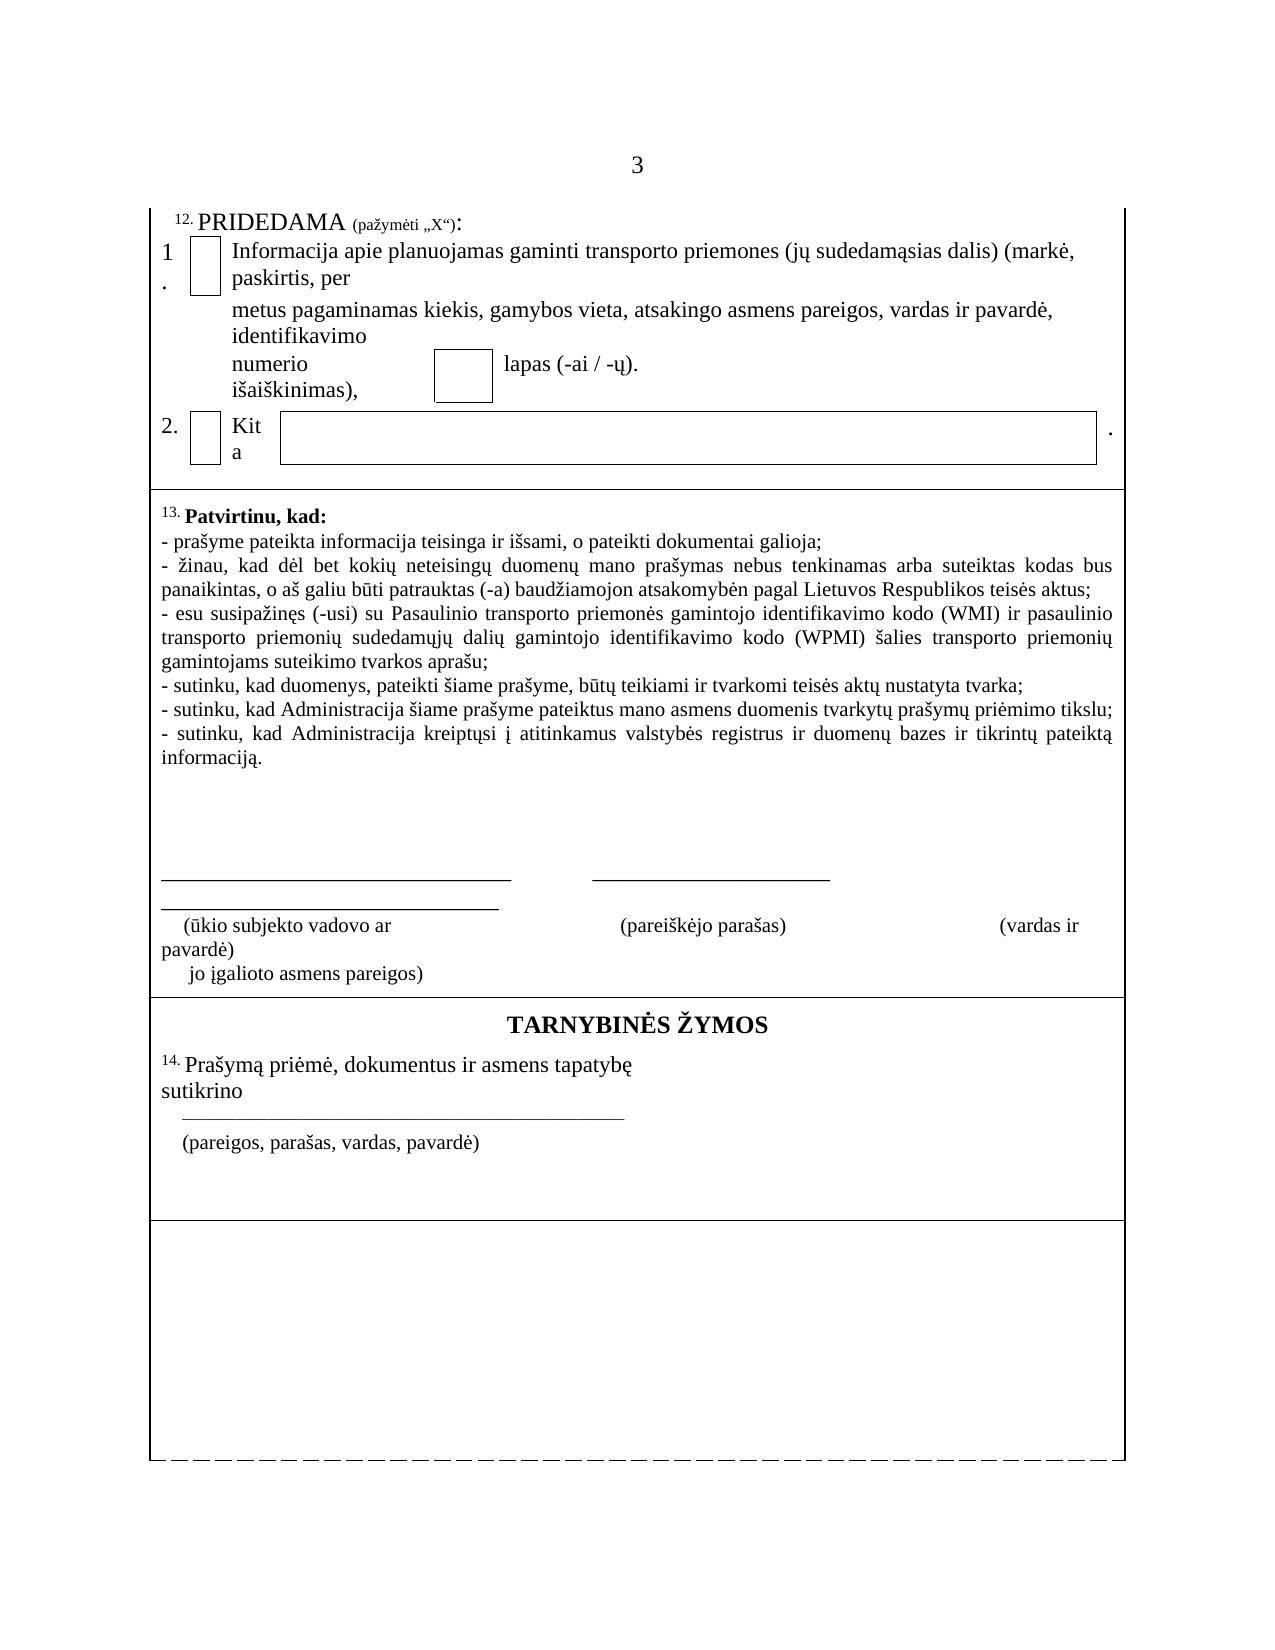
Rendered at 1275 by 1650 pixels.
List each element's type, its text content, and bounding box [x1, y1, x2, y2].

table_cell [318, 402, 349, 411]
table_cell [728, 465, 758, 489]
table_cell [289, 1221, 322, 1460]
table_cell [664, 490, 697, 502]
table_cell [802, 1039, 833, 1051]
table_cell [151, 769, 1124, 856]
table_cell [598, 985, 629, 997]
table_cell [833, 1039, 864, 1051]
table_cell [1052, 490, 1085, 502]
table_cell [605, 402, 634, 411]
table_cell [377, 490, 406, 502]
table_cell [1056, 1208, 1093, 1219]
table_cell Informacija apie planuojamas gaminti transporto priemones (jų sudedamąsias dalis) (markė, paskirtis, per [221, 236, 1124, 295]
table_cell [1089, 349, 1124, 402]
table_cell [956, 1039, 988, 1051]
table_cell [723, 1051, 1098, 1104]
table_cell [151, 1221, 184, 1460]
table_cell [576, 490, 605, 502]
table_cell [215, 1208, 247, 1219]
table_cell [190, 349, 220, 402]
table_cell [730, 985, 762, 997]
table_cell [477, 985, 507, 997]
table_cell [548, 465, 576, 489]
table_cell [245, 985, 287, 997]
table_cell [151, 295, 190, 348]
table_cell [893, 1208, 924, 1219]
table_cell [1049, 985, 1083, 997]
table_cell [767, 1208, 800, 1219]
table_cell [789, 402, 818, 411]
table_cell [278, 1208, 310, 1219]
table_cell [800, 1221, 831, 1460]
table_cell [912, 1130, 939, 1159]
table_cell [408, 1208, 441, 1219]
table_cell [704, 1130, 725, 1208]
table_cell [520, 402, 548, 411]
table_cell [190, 490, 218, 502]
table_cell [503, 1208, 534, 1219]
table_cell [831, 1221, 862, 1460]
table_cell [875, 402, 904, 411]
table_cell [893, 1221, 924, 1460]
table_cell [763, 985, 795, 997]
table_cell [798, 1130, 826, 1159]
table_cell [532, 1039, 563, 1051]
table_cell [473, 1208, 503, 1219]
table_cell [341, 1039, 373, 1051]
table_cell [218, 490, 318, 502]
table_cell [697, 402, 727, 411]
table_cell [1054, 1039, 1091, 1051]
table_cell 1. [151, 236, 190, 295]
table_cell [875, 490, 904, 502]
table_cell [520, 490, 548, 502]
table_cell [889, 985, 920, 997]
table_cell [1083, 985, 1124, 997]
table_cell [464, 490, 492, 502]
table_cell [864, 1039, 895, 1051]
table_cell Kita [221, 411, 280, 464]
table_cell [692, 985, 729, 997]
table_cell [875, 465, 904, 489]
table_cell [151, 349, 190, 402]
table_cell [934, 490, 963, 502]
table_cell [596, 1208, 627, 1219]
table_cell [344, 1208, 375, 1219]
table_cell [414, 985, 446, 997]
table_cell [725, 1130, 769, 1159]
table_cell [218, 402, 318, 411]
table_cell [441, 1208, 472, 1219]
table_cell [406, 465, 436, 489]
table_cell [563, 1039, 593, 1051]
table_cell [992, 402, 1021, 411]
table_cell [509, 1221, 539, 1460]
table_cell [736, 1221, 769, 1460]
table_cell [789, 490, 818, 502]
table_cell [818, 402, 847, 411]
table_cell (pareigos, parašas, vardas, pavardė) [171, 1130, 703, 1208]
table_cell [567, 985, 598, 997]
table_cell [213, 1039, 245, 1051]
table_cell [963, 490, 992, 502]
table_cell [1093, 1221, 1124, 1460]
table_cell [1060, 1130, 1100, 1159]
table_cell [904, 465, 933, 489]
table_cell [769, 1221, 800, 1460]
table_cell [446, 985, 477, 997]
table_cell [924, 1221, 958, 1460]
table_cell [725, 1159, 1102, 1208]
table_cell [694, 1208, 734, 1219]
table_cell [661, 985, 692, 997]
table_cell [349, 465, 377, 489]
table_cell [728, 490, 758, 502]
table_cell [406, 402, 436, 411]
table_cell [847, 402, 875, 411]
table_cell [1085, 464, 1124, 489]
table_cell [1052, 465, 1085, 489]
table_cell [151, 402, 190, 411]
table_cell [247, 1208, 278, 1219]
table_cell [1021, 490, 1052, 502]
table_cell TARNYBINĖS ŽYMOS [151, 1010, 1124, 1039]
table_cell [353, 1221, 384, 1460]
table_cell [789, 465, 818, 489]
table_cell [1021, 402, 1052, 411]
table_cell numerio išaiškinimas), [220, 349, 434, 402]
table_cell [384, 1221, 416, 1460]
table_cell [758, 465, 788, 489]
table_cell [601, 1221, 632, 1460]
table_cell [287, 985, 320, 997]
table_cell [701, 1104, 723, 1130]
table_cell ____________________________ ___________________ ___________________________ (ūkio subjekto vadovo ar (pareiškėjo parašas) (vardas ir pavardė) jo įgalioto asmens pareigos) [151, 856, 1124, 985]
table_cell [939, 1130, 968, 1159]
table_cell [151, 490, 190, 502]
table_cell [984, 985, 1015, 997]
table_cell [276, 1039, 308, 1051]
table_cell [605, 490, 634, 502]
table_cell [318, 465, 349, 489]
table_cell [322, 1221, 353, 1460]
table_cell [436, 490, 464, 502]
table_cell [464, 403, 492, 411]
table_cell [920, 985, 952, 997]
table_cell [1052, 402, 1085, 411]
table_cell [548, 402, 576, 411]
table_cell [151, 1039, 179, 1051]
table_cell [1089, 295, 1124, 348]
table_cell 13. Patvirtinu, kad: - prašyme pateikta informacija teisinga ir išsami, o pateikti dokumentai galioja; - žinau, kad dėl bet kokių neteisingų duomenų mano prašymas nebus tenkinamas arba suteiktas kodas bus panaikintas, o aš galiu būti patrauktas (-a) baudžiamojon atsakomybėn pagal Lietuvos Respublikos teisės aktus; - esu susipažinęs (-usi) su Pasaulinio transporto priemonės gamintojo identifikavimo kodo (WMI) ir pasaulinio transporto priemonių sudedamųjų dalių gamintojo identifikavimo kodo (WPMI) šalies transporto priemonių gamintojams suteikimo tvarkos aprašu; - sutinku, kad duomenys, pateikti šiame prašyme, būtų teikiami ir tvarkomi teisės aktų nustatyta tvarka; - sutinku, kad Administracija šiame prašyme pateiktus mano asmens duomenis tvarkytų prašymų priėmimo tikslu; - sutinku, kad Administracija kreiptųsi į atitinkamus valstybės registrus ir duomenų bazes ir tikrintų pateiktą informaciją. [151, 503, 1124, 769]
table_cell [998, 1130, 1029, 1159]
table_cell [926, 1039, 956, 1051]
table_cell [215, 1221, 247, 1460]
table_cell [404, 1039, 439, 1051]
table_cell [1056, 1221, 1093, 1460]
table_cell [1098, 1104, 1124, 1130]
table_cell metus pagaminamas kiekis, gamybos vieta, atsakingo asmens pareigos, vardas ir pavardė, identifikavimo [220, 295, 1089, 348]
table_cell [181, 985, 212, 997]
table_cell [501, 1039, 532, 1051]
table_cell [990, 1208, 1023, 1219]
table_cell [349, 402, 377, 411]
table_cell [728, 402, 758, 411]
table_cell [800, 1208, 831, 1219]
table_cell [570, 1221, 601, 1460]
table_cell [151, 985, 181, 997]
table_cell [958, 1208, 990, 1219]
table_cell [1058, 349, 1089, 402]
table_cell [479, 1221, 509, 1460]
table_cell [818, 490, 847, 502]
table_cell [963, 465, 992, 489]
table_cell [151, 1208, 184, 1219]
table_cell [634, 402, 664, 411]
table_cell [732, 1039, 764, 1051]
table_cell [666, 1221, 699, 1460]
table_cell [308, 1039, 341, 1051]
table_cell [351, 985, 382, 997]
table_cell [966, 349, 996, 402]
table_cell [179, 1039, 212, 1051]
table_cell [1023, 1208, 1056, 1219]
table_cell [795, 985, 828, 997]
table_cell [758, 490, 788, 502]
table_cell [435, 350, 492, 402]
table_cell [625, 1039, 657, 1051]
table_cell [734, 1208, 767, 1219]
table_cell [858, 985, 889, 997]
table_cell [576, 465, 605, 489]
table_cell [659, 1208, 694, 1219]
table_cell [565, 1208, 596, 1219]
table_cell [826, 1130, 854, 1159]
table_cell [190, 465, 218, 489]
table_cell _________________________________________________________ [171, 1104, 701, 1130]
table_cell [605, 465, 634, 489]
table_cell [862, 1208, 893, 1219]
table_cell [847, 490, 875, 502]
table_cell [245, 1039, 276, 1051]
table_cell [882, 1130, 912, 1159]
table_cell [963, 402, 992, 411]
table_cell [988, 1039, 1019, 1051]
table_cell [992, 465, 1021, 489]
table_cell [470, 1039, 501, 1051]
table_cell [493, 465, 520, 489]
table_cell [594, 1039, 625, 1051]
table_cell [657, 1039, 692, 1051]
table_cell [213, 985, 245, 997]
table_cell [1091, 1039, 1124, 1051]
table_cell [1085, 490, 1124, 502]
table_cell [1100, 1130, 1124, 1159]
table_cell [436, 465, 464, 489]
table_cell [664, 402, 697, 411]
table_cell [151, 1130, 171, 1208]
table_cell [406, 490, 436, 502]
table_cell [895, 1039, 926, 1051]
table_cell [576, 402, 605, 411]
table_cell [862, 1221, 893, 1460]
table_cell [831, 1208, 862, 1219]
table_cell [1015, 985, 1049, 997]
table_cell [218, 464, 318, 489]
table_cell [537, 985, 567, 997]
table_cell [1103, 1159, 1124, 1208]
table_cell [184, 1208, 215, 1219]
table_cell [1085, 402, 1124, 411]
table_cell 12. PRIDEDAMA (pažymėti „X“): [151, 208, 1124, 236]
table_cell [632, 1221, 666, 1460]
table_cell [377, 465, 406, 489]
table_cell [320, 985, 351, 997]
table_cell [958, 1221, 990, 1460]
table_cell [828, 985, 858, 997]
table_cell [818, 465, 847, 489]
table_cell [924, 1208, 958, 1219]
table_cell [697, 490, 727, 502]
table_cell [1021, 465, 1052, 489]
table_cell [377, 402, 406, 411]
table_cell [1023, 1221, 1056, 1460]
table_cell [634, 490, 664, 502]
table_cell [493, 490, 520, 502]
table_cell [904, 490, 933, 502]
table_cell [1019, 1039, 1054, 1051]
table_cell [699, 1221, 736, 1460]
table_cell [697, 465, 727, 489]
table_cell [548, 490, 576, 502]
table_cell [701, 1051, 723, 1104]
table_cell [493, 402, 520, 411]
table_cell [539, 1221, 570, 1460]
table_cell [854, 1130, 882, 1159]
table_cell [382, 985, 414, 997]
table_cell [151, 998, 1124, 1010]
table_cell [373, 1039, 404, 1051]
table_cell [990, 1221, 1023, 1460]
table_cell [448, 1221, 479, 1460]
table_cell [375, 1208, 408, 1219]
table_cell [1027, 349, 1058, 402]
table_cell [151, 464, 190, 489]
table_cell [247, 1221, 289, 1460]
table_cell 2. [151, 411, 190, 464]
table_cell [952, 985, 983, 997]
table_cell lapas (-ai / -ų). [493, 349, 966, 402]
table_cell [416, 1221, 448, 1460]
table_cell [769, 1130, 797, 1159]
table_cell [439, 1039, 470, 1051]
table_cell [464, 465, 492, 489]
table_cell [191, 237, 220, 295]
table_cell 14. Prašymą priėmė, dokumentus ir asmens tapatybę sutikrino [151, 1051, 701, 1104]
table_cell [627, 1208, 659, 1219]
table_cell [934, 402, 963, 411]
table_cell [436, 403, 464, 411]
table_cell [968, 1130, 998, 1159]
table_cell [190, 296, 220, 348]
table_cell [1093, 1208, 1124, 1219]
table_cell [996, 349, 1027, 402]
table_cell [934, 465, 963, 489]
table_cell [318, 490, 349, 502]
table_cell [190, 402, 218, 411]
table_cell [758, 402, 788, 411]
table_cell [692, 1039, 732, 1051]
table_cell [281, 412, 1096, 464]
table_cell [992, 490, 1021, 502]
table_cell [904, 402, 933, 411]
table_cell [1098, 1051, 1124, 1104]
table_cell [184, 1221, 215, 1460]
table_cell [1029, 1130, 1060, 1159]
table_cell [191, 412, 220, 464]
table_cell [634, 465, 664, 489]
table_cell [664, 465, 697, 489]
table_cell [520, 465, 548, 489]
table_cell [507, 985, 537, 997]
table_cell . [1097, 411, 1124, 464]
table_cell [534, 1208, 565, 1219]
table_cell [151, 1104, 171, 1130]
table_cell [765, 1039, 802, 1051]
table_cell [310, 1208, 343, 1219]
table_cell [723, 1104, 1098, 1130]
table_cell [349, 490, 377, 502]
table_cell [847, 465, 875, 489]
table_cell [629, 985, 661, 997]
